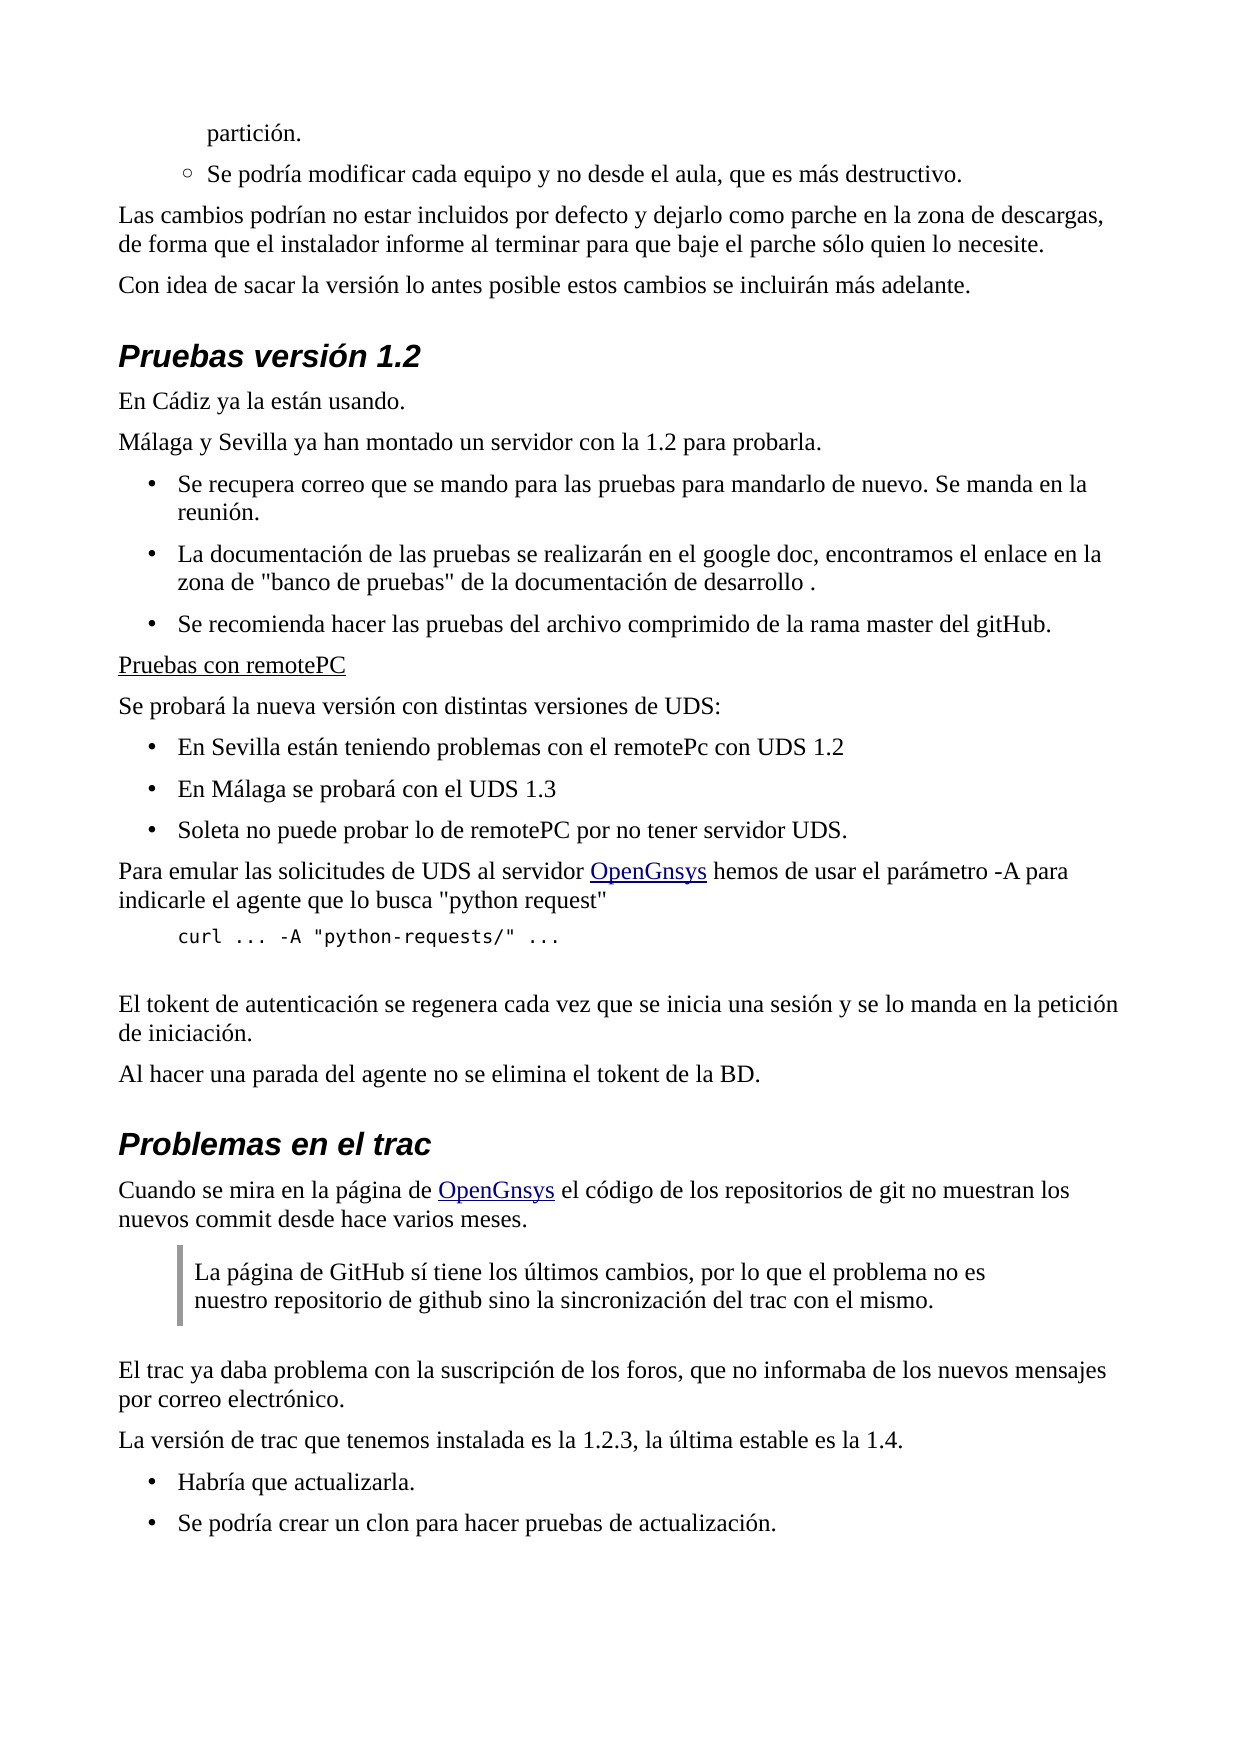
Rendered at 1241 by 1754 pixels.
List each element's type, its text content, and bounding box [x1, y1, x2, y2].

list En Málaga se probará con el UDS 1.3 [148, 774, 1122, 802]
list Se podría modificar cada equipo y no desde el aula, que es más destructivo. [177, 159, 1122, 188]
text Al hacer una parada del agente no se elimina el tokent de la BD. [118, 1059, 1122, 1088]
text En Cádiz ya la están usando. [118, 386, 1122, 415]
text El trac ya daba problema con la suscripción de los foros, que no informaba de los nuevos mensajes por correo electrónico. [118, 1356, 1122, 1413]
list Se recomienda hacer las pruebas del archivo comprimido de la rama master del gitHub. [148, 609, 1122, 637]
text Málaga y Sevilla ya han montado un servidor con la 1.2 para probarla. [118, 427, 1122, 456]
text La versión de trac que tenemos instalada es la 1.2.3, la última estable es la 1.4. [118, 1426, 1122, 1454]
subtitle Problemas en el trac [118, 1126, 1122, 1162]
text Cuando se mira en la página de OpenGnsys el código de los repositorios de git no muestran los nuevos commit desde hace varios meses. [118, 1175, 1122, 1232]
list Habría que actualizarla. [148, 1467, 1122, 1496]
text Para emular las solicitudes de UDS al servidor OpenGnsys hemos de usar el parámetro -A para indicarle el agente que lo busca "python request" [118, 856, 1122, 914]
text curl ... -A "python-requests/" ... [177, 926, 1063, 948]
text Se probará la nueva versión con distintas versiones de UDS: [118, 691, 1122, 720]
list Se recupera correo que se mando para las pruebas para mandarlo de nuevo. Se manda en la reunión. [148, 469, 1122, 526]
text El tokent de autenticación se regenera cada vez que se inicia una sesión y se lo manda en la petición de iniciación. [118, 989, 1122, 1047]
list Soleta no puede probar lo de remotePC por no tener servidor UDS. [148, 815, 1122, 844]
list La documentación de las pruebas se realizarán en el google doc, encontramos el enlace en la zona de "banco de pruebas" de la documentación de desarrollo . [148, 539, 1122, 596]
text Con idea de sacar la versión lo antes posible estos cambios se incluirán más adelante. [118, 271, 1122, 299]
list Se podría crear un clon para hacer pruebas de actualización. [148, 1508, 1122, 1537]
list partición. [177, 118, 1122, 147]
subtitle Pruebas versión 1.2 [118, 337, 1122, 374]
text Pruebas con remotePC [118, 650, 1122, 679]
text Las cambios podrían no estar incluidos por defecto y dejarlo como parche en la zona de descargas, de forma que el instalador informe al terminar para que baje el parche sólo quien lo necesite. [118, 201, 1122, 258]
text La página de GitHub sí tiene los últimos cambios, por lo que el problema no es nuestro repositorio de github sino la sincronización del trac con el mismo. [183, 1245, 1063, 1326]
list En Sevilla están teniendo problemas con el remotePc con UDS 1.2 [148, 732, 1122, 761]
